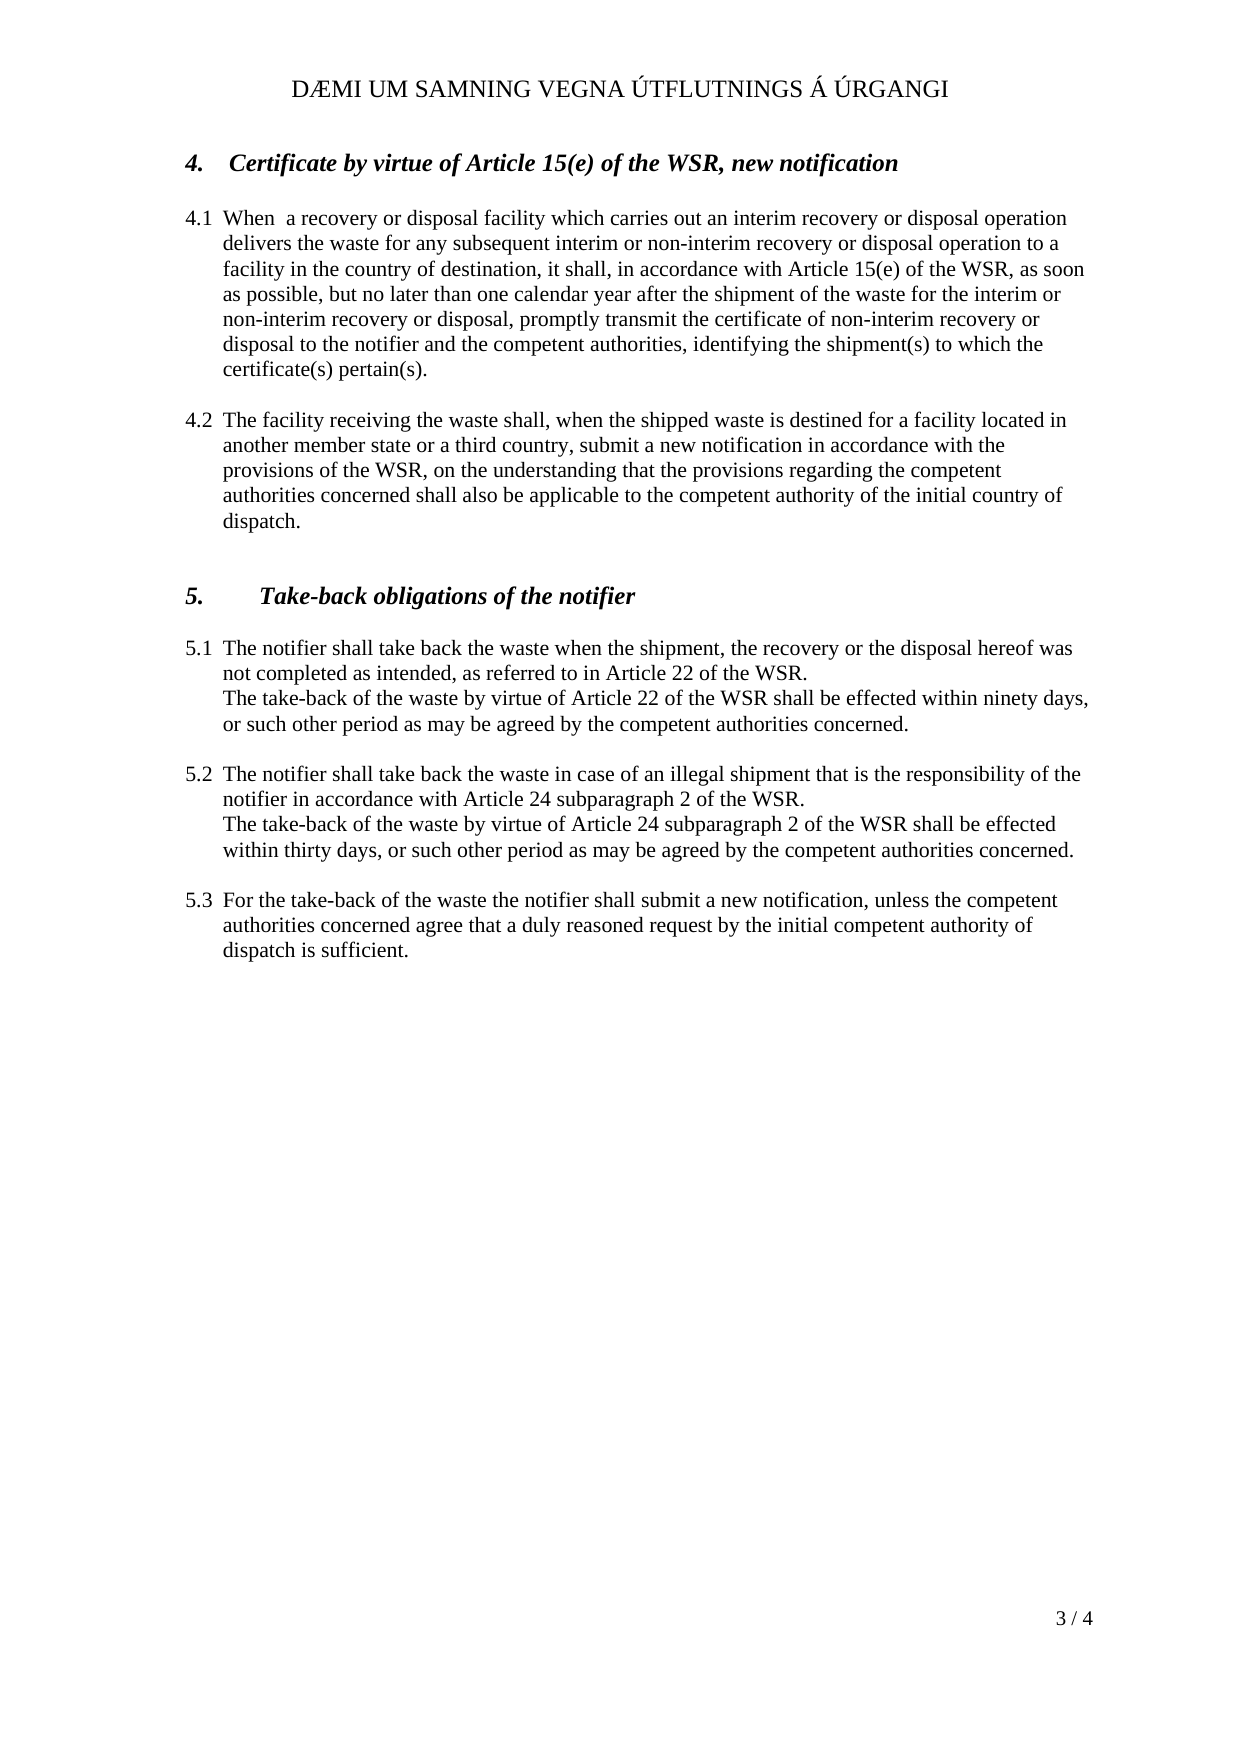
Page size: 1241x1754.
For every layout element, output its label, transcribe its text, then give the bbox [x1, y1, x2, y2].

list The notifier shall take back the waste when the shipment, the recovery or the disposal hereof was not completed as intended, as referred to in Article 22 of the WSR. The take-back of the waste by virtue of Article 22 of the WSR shall be effected within ninety days, or such other period as may be agreed by the competent authorities concerned. [185, 635, 1093, 736]
text 5. Take-back obligations of the notifier [185, 581, 1093, 610]
text 4. Certificate by virtue of Article 15(e) of the WSR, new notification [185, 148, 1093, 205]
list For the take-back of the waste the notifier shall submit a new notification, unless the competent authorities concerned agree that a duly reasoned request by the initial competent authority of dispatch is sufficient. [185, 887, 1093, 963]
text 4.2 The facility receiving the waste shall, when the shipped waste is destined for a facility located in another member state or a third country, submit a new notification in accordance with the provisions of the WSR, on the understanding that the provisions regarding the competent authorities concerned shall also be applicable to the competent authority of the initial country of dispatch. [185, 407, 1093, 533]
text 4.1 When a recovery or disposal facility which carries out an interim recovery or disposal operation delivers the waste for any subsequent interim or non-interim recovery or disposal operation to a facility in the country of destination, it shall, in accordance with Article 15(e) of the WSR, as soon as possible, but no later than one calendar year after the shipment of the waste for the interim or non-interim recovery or disposal, promptly transmit the certificate of non-interim recovery or disposal to the notifier and the competent authorities, identifying the shipment(s) to which the certificate(s) pertain(s). [185, 205, 1093, 382]
list The notifier shall take back the waste in case of an illegal shipment that is the responsibility of the notifier in accordance with Article 24 subparagraph 2 of the WSR. The take-back of the waste by virtue of Article 24 subparagraph 2 of the WSR shall be effected within thirty days, or such other period as may be agreed by the competent authorities concerned. [185, 761, 1093, 887]
